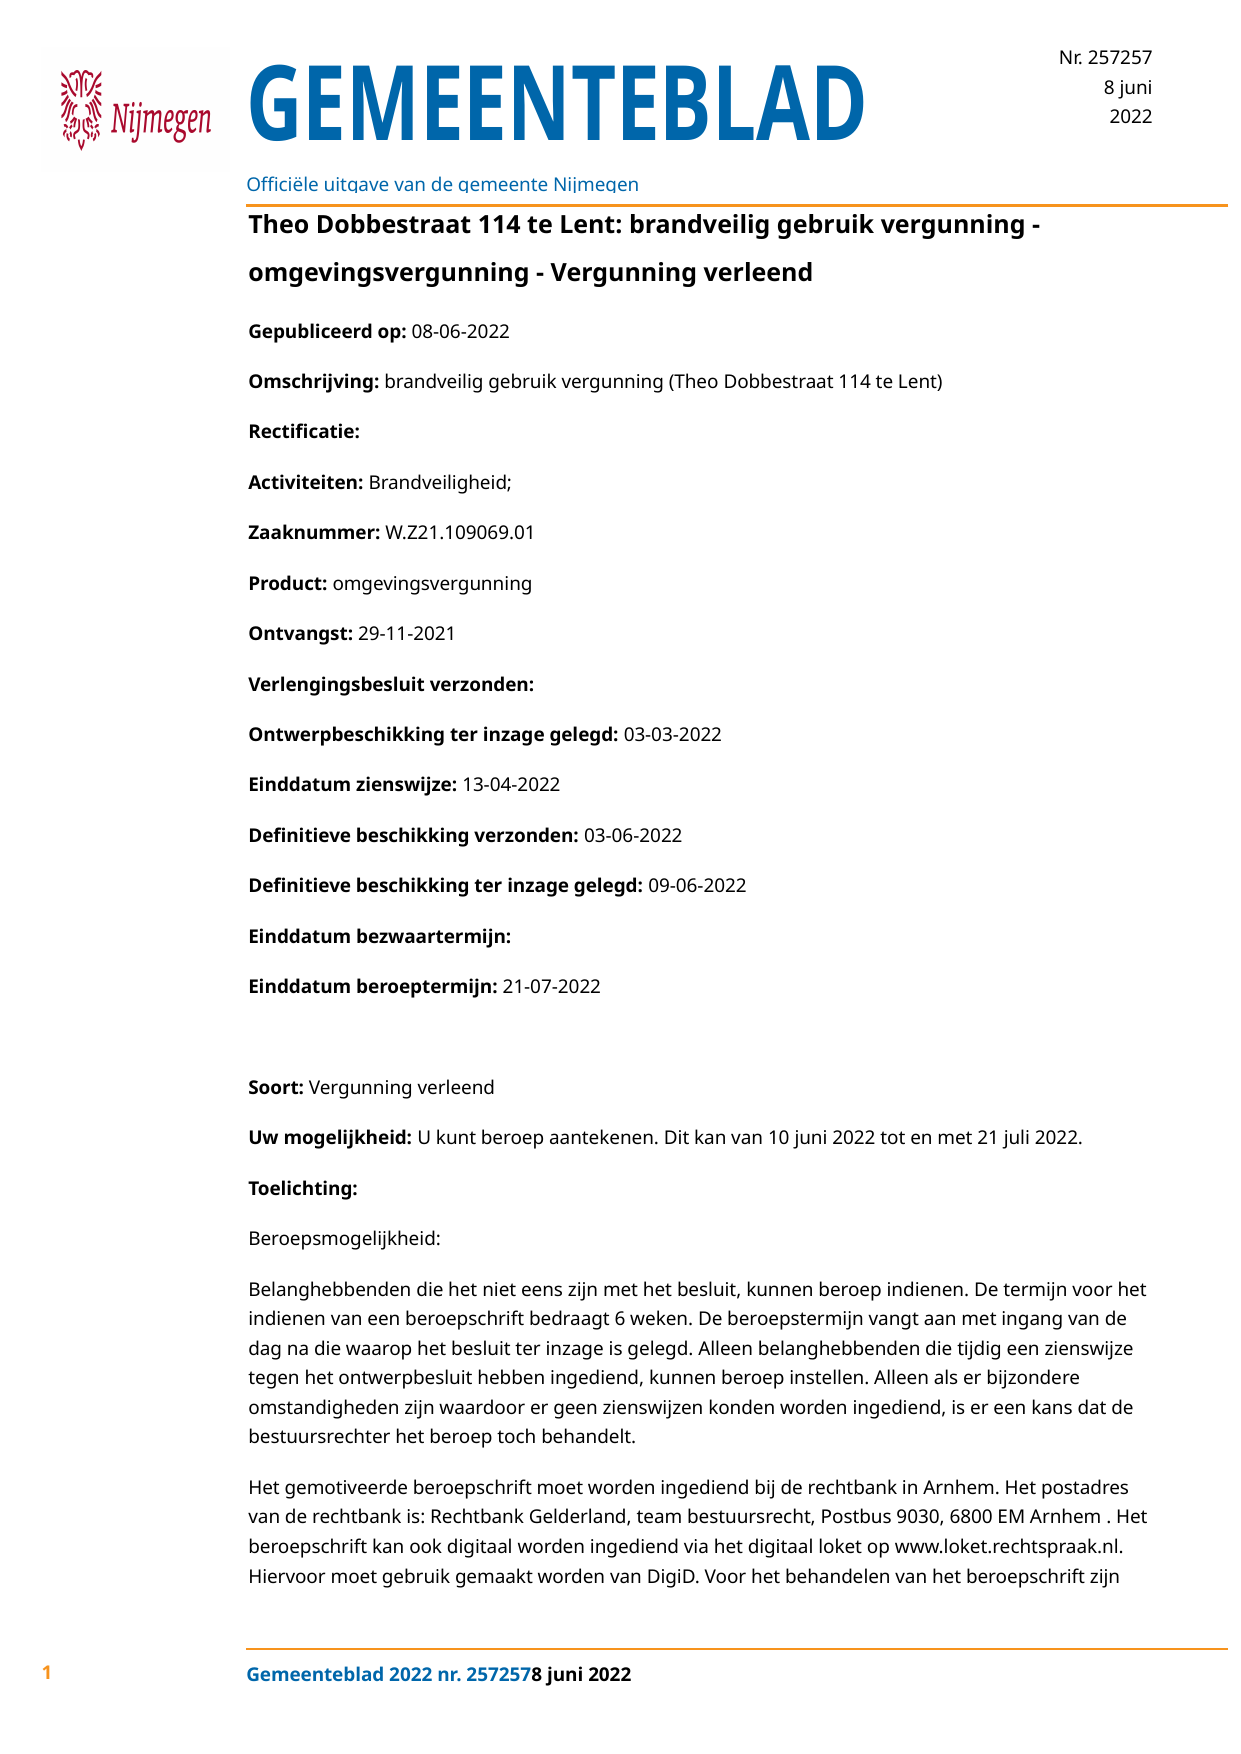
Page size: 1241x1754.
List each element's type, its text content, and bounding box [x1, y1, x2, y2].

text Uw mogelijkheid: U kunt beroep aantekenen. Dit kan van 10 juni 2022 tot en met 21 juli 2022. [248, 1124, 1152, 1150]
text Theo Dobbestraat 114 te Lent: brandveilig gebruik vergunning - omgevingsvergunning - Vergunning verleend [248, 207, 1152, 288]
text Ontwerpbeschikking ter inzage gelegd: 03-03-2022 [248, 721, 1152, 747]
text Zaaknummer: W.Z21.109069.01 [248, 519, 1152, 545]
text Activiteiten: Brandveiligheid; [248, 469, 1152, 495]
text Product: omgevingsvergunning [248, 570, 1152, 596]
text Belanghebbenden die het niet eens zijn met het besluit, kunnen beroep indienen. De termijn voor het indienen van een beroepschrift bedraagt 6 weken. De beroepstermijn vangt aan met ingang van de dag na die waarop het besluit ter inzage is gelegd. Alleen belanghebbenden die tijdig een zienswijze tegen het ontwerpbesluit hebben ingediend, kunnen beroep instellen. Alleen als er bijzondere omstandigheden zijn waardoor er geen zienswijzen konden worden ingediend, is er een kans dat de bestuursrechter het beroep toch behandelt. [248, 1276, 1152, 1449]
text Einddatum beroeptermijn: 21-07-2022 [248, 973, 1152, 999]
text Het gemotiveerde beroepschrift moet worden ingediend bij de rechtbank in Arnhem. Het postadres van de rechtbank is: Rechtbank Gelderland, team bestuursrecht, Postbus 9030, 6800 EM Arnhem . Het beroepschrift kan ook digitaal worden ingediend via het digitaal loket op www.loket.rechtspraak.nl. Hiervoor moet gebruik gemaakt worden van DigiD. Voor het behandelen van het beroepschrift zijn [248, 1474, 1152, 1589]
text Gepubliceerd op: 08-06-2022 [248, 318, 1152, 344]
text Soort: Vergunning verleend [248, 1074, 1152, 1100]
text Ontvangst: 29-11-2021 [248, 620, 1152, 646]
text Definitieve beschikking verzonden: 03-06-2022 [248, 822, 1152, 848]
text Toelichting: [248, 1175, 1152, 1201]
text Rectificatie: [248, 419, 1152, 444]
text Definitieve beschikking ter inzage gelegd: 09-06-2022 [248, 872, 1152, 898]
text Einddatum zienswijze: 13-04-2022 [248, 772, 1152, 797]
picture [41, 47, 231, 172]
text Omschrijving: brandveilig gebruik vergunning (Theo Dobbestraat 114 te Lent) [248, 368, 1152, 394]
text Verlengingsbesluit verzonden: [248, 671, 1152, 697]
text Einddatum bezwaartermijn: [248, 923, 1152, 949]
text Beroepsmogelijkheid: [248, 1225, 1152, 1251]
